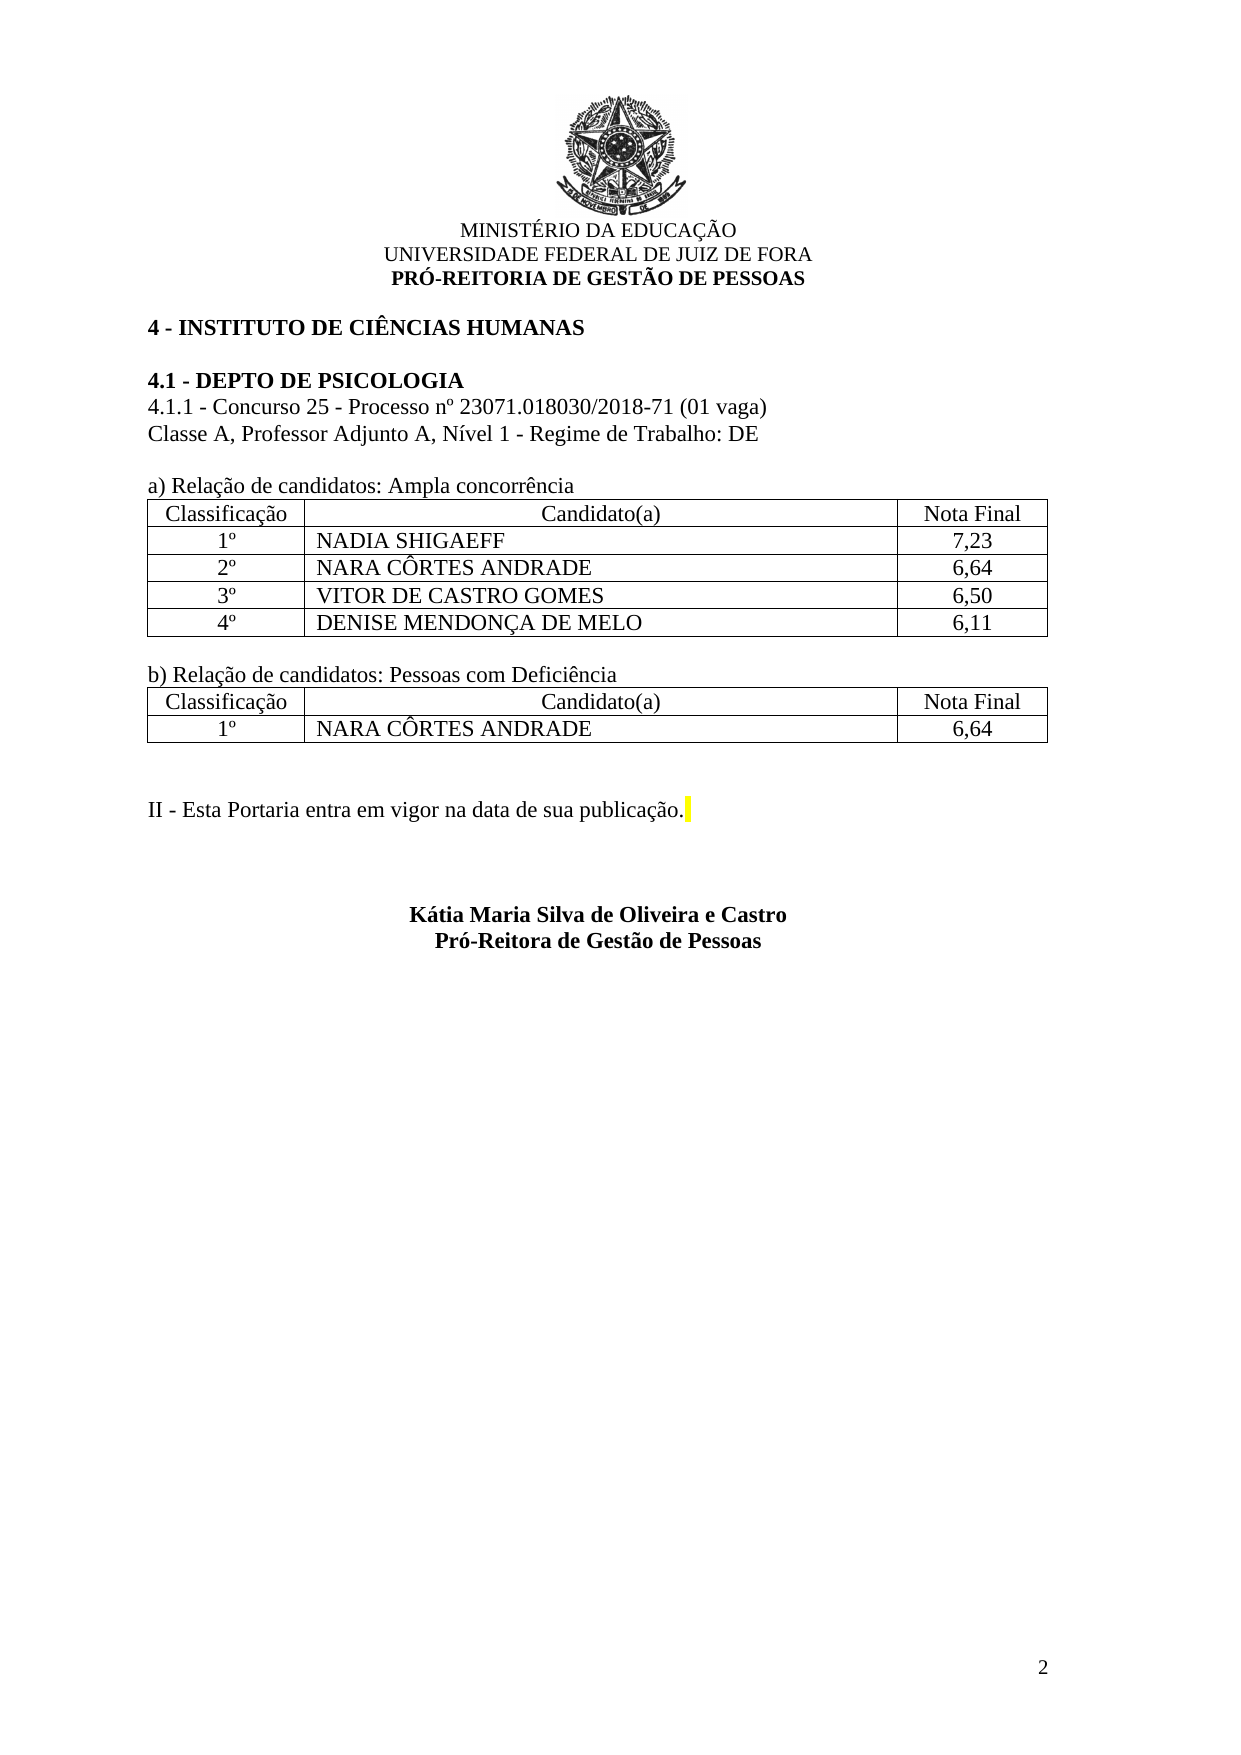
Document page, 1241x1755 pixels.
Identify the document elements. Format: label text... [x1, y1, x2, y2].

table_cell 6,64 [898, 555, 1047, 581]
table_cell DENISE MENDONÇA DE MELO [305, 609, 897, 636]
table_cell NADIA SHIGAEFF [305, 527, 897, 553]
text Kátia Maria Silva de Oliveira e Castro [148, 901, 1048, 927]
table_header Nota Final [898, 500, 1047, 526]
table_cell 1º [148, 716, 304, 742]
table_cell 2º [148, 555, 304, 581]
table_cell 6,11 [898, 609, 1047, 636]
text 4.1.1 - Concurso 25 - Processo nº 23071.018030/2018-71 (01 vaga) [148, 393, 1048, 419]
text Pró-Reitora de Gestão de Pessoas [148, 927, 1048, 954]
text a) Relação de candidatos: Ampla concorrência [148, 472, 1048, 499]
table_header Candidato(a) [305, 688, 897, 714]
text Classe A, Professor Adjunto A, Nível 1 - Regime de Trabalho: DE [148, 419, 1048, 446]
table_cell 4º [148, 609, 304, 636]
text II - Esta Portaria entra em vigor na data de sua publicação. [148, 796, 1093, 822]
table_cell 6,64 [898, 716, 1047, 742]
table_cell 3º [148, 582, 304, 608]
text 4.1 - DEPTO DE PSICOLOGIA [148, 367, 1048, 393]
table_header Classificação [148, 500, 304, 526]
table_cell NARA CÔRTES ANDRADE [305, 716, 897, 742]
text 4 - INSTITUTO DE CIÊNCIAS HUMANAS [148, 314, 1048, 341]
table_cell 7,23 [898, 527, 1047, 553]
table_cell 1º [148, 527, 304, 553]
table_header Nota Final [898, 688, 1047, 714]
text b) Relação de candidatos: Pessoas com Deficiência [148, 661, 1048, 687]
table_header Candidato(a) [305, 500, 897, 526]
table_cell NARA CÔRTES ANDRADE [305, 555, 897, 581]
table_cell 6,50 [898, 582, 1047, 608]
table_cell VITOR DE CASTRO GOMES [305, 582, 897, 608]
table_header Classificação [148, 688, 304, 714]
